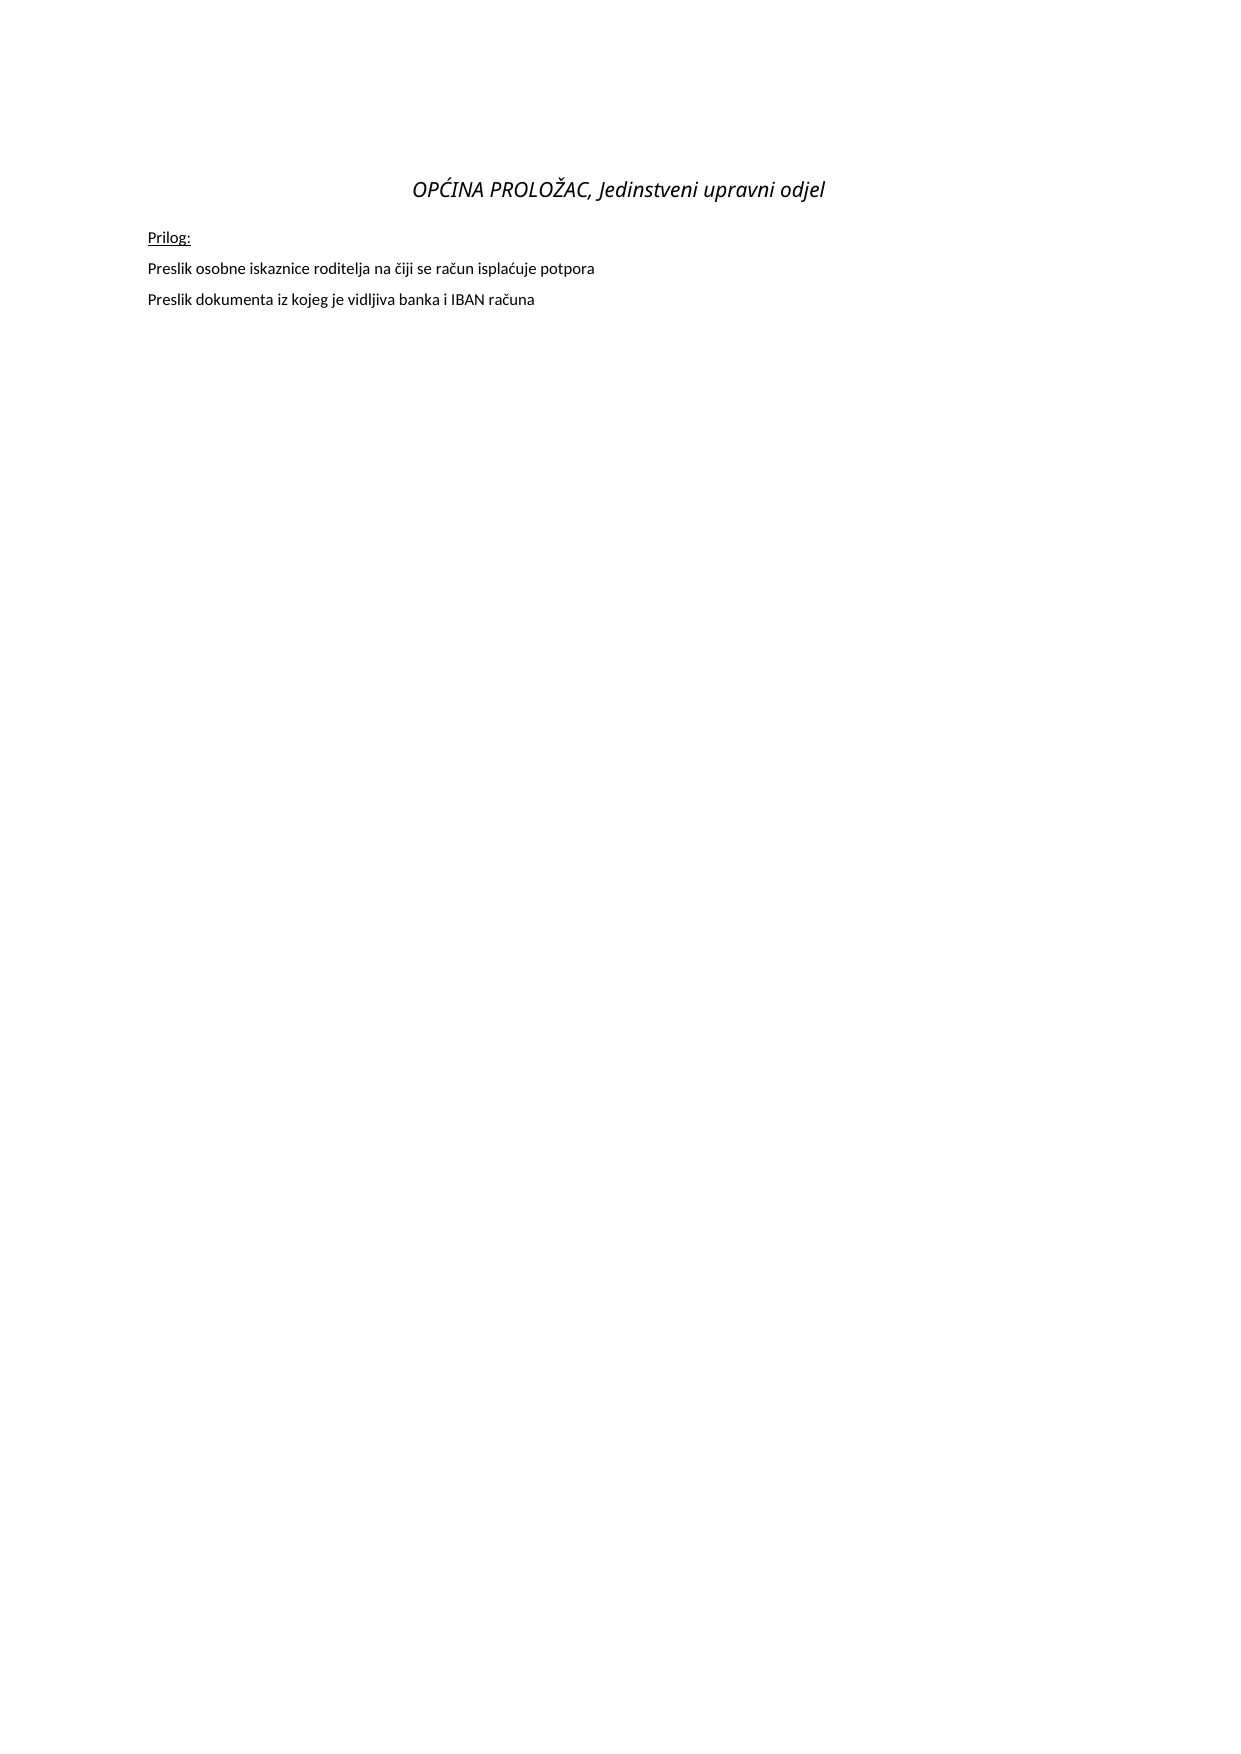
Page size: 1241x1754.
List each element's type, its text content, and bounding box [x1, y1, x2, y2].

text Preslik osobne iskaznice roditelja na čiji se račun isplaćuje potpora [148, 263, 1093, 277]
table_cell OPĆINA PROLOŽAC, Jedinstveni upravni odjel [148, 148, 1092, 204]
text Preslik dokumenta iz kojeg je vidljiva banka i IBAN računa [148, 294, 1093, 308]
text Prilog: [148, 232, 1093, 246]
table_cell [148, 204, 1092, 232]
